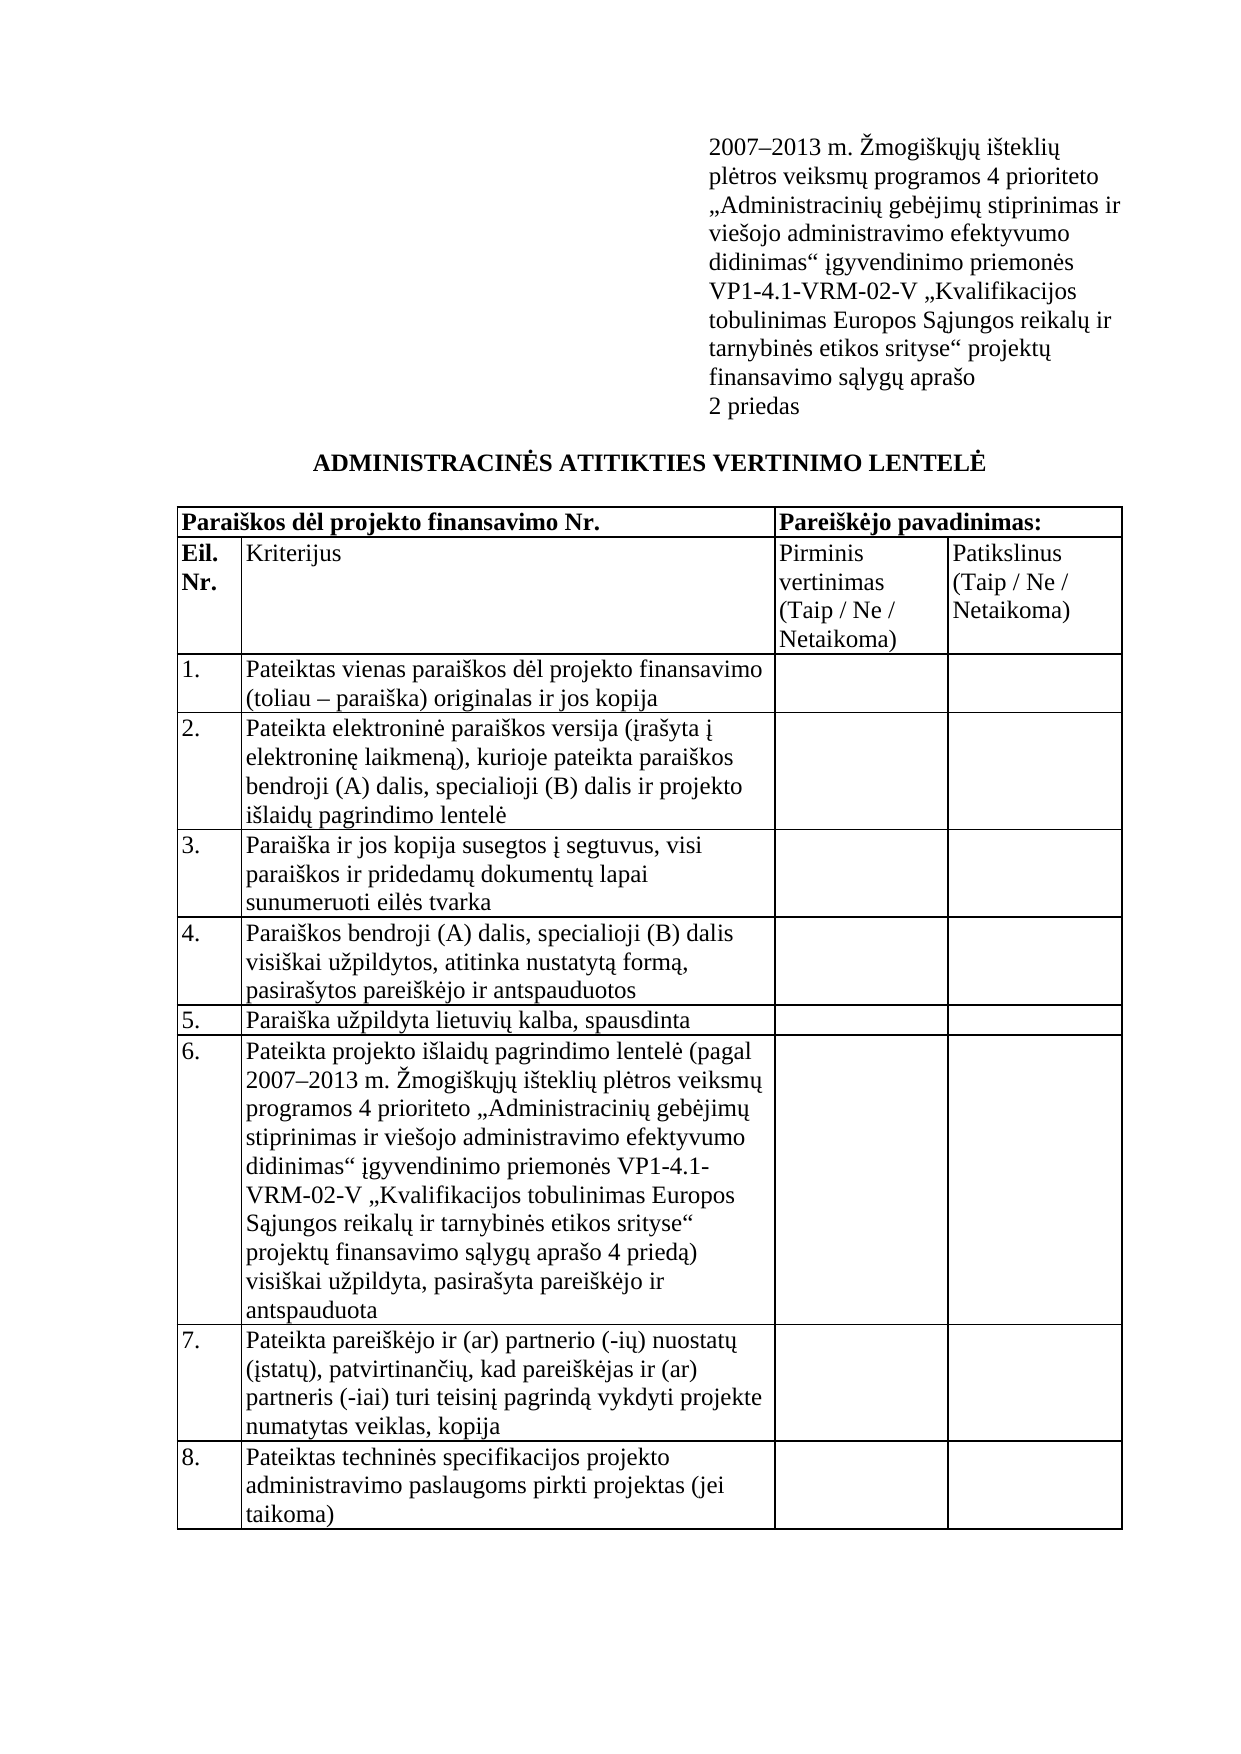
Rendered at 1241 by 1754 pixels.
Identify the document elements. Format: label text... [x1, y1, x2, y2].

table_cell Pateiktas vienas paraiškos dėl projekto finansavimo (toliau – paraiška) originalas ir jos kopija [242, 655, 774, 712]
text didinimas“ įgyvendinimo priemonės [177, 247, 1122, 276]
table_cell Patikslinus (Taip / Ne / Netaikoma) [949, 538, 1121, 653]
table_cell Paraiškos bendroji (A) dalis, specialioji (B) dalis visiškai užpildytos, atitinka nustatytą formą, pasirašytos pareiškėjo ir antspauduotos [242, 918, 774, 1004]
text 2 priedas [177, 391, 1122, 420]
table_cell [776, 830, 947, 916]
table_cell Paraiška užpildyta lietuvių kalba, spausdinta [242, 1006, 774, 1034]
table_cell Pirminis vertinimas (Taip / Ne / Netaikoma) [776, 538, 947, 653]
text viešojo administravimo efektyvumo [177, 218, 1122, 247]
text 2007–2013 m. Žmogiškųjų išteklių [177, 132, 1122, 161]
table_cell [949, 1006, 1121, 1034]
table_cell Paraiška ir jos kopija susegtos į segtuvus, visi paraiškos ir pridedamų dokumentų lapai sunumeruoti eilės tvarka [242, 830, 774, 916]
table_cell [776, 1325, 947, 1440]
table_cell [949, 918, 1121, 1004]
table_cell [776, 713, 947, 828]
text „Administracinių gebėjimų stiprinimas ir [177, 190, 1122, 218]
text tobulinimas Europos Sąjungos reikalų ir [177, 305, 1122, 333]
table_cell 2. [178, 713, 241, 828]
table_cell 8. [178, 1442, 241, 1528]
table_cell 3. [178, 830, 241, 916]
table_header Pareiškėjo pavadinimas: [776, 508, 1121, 536]
table_cell [949, 830, 1121, 916]
text tarnybinės etikos srityse“ projektų [177, 333, 1122, 362]
text finansavimo sąlygų aprašo [177, 362, 1122, 391]
table_cell [949, 713, 1121, 828]
table_cell 5. [178, 1006, 241, 1034]
table_cell 6. [178, 1036, 241, 1323]
table_cell Kriterijus [242, 538, 774, 653]
text ADMINISTRACINĖS ATITIKTIES VERTINIMO LENTELĖ [177, 448, 1122, 477]
table_cell Pateiktas techninės specifikacijos projekto administravimo paslaugoms pirkti projektas (jei taikoma) [242, 1442, 774, 1528]
table_cell [776, 918, 947, 1004]
table_cell [776, 1006, 947, 1034]
table_cell 1. [178, 655, 241, 712]
table_cell [776, 1036, 947, 1323]
table_cell [949, 1442, 1121, 1528]
table_cell Pateikta projekto išlaidų pagrindimo lentelė (pagal 2007–2013 m. Žmogiškųjų išteklių plėtros veiksmų programos 4 prioriteto „Administracinių gebėjimų stiprinimas ir viešojo administravimo efektyvumo didinimas“ įgyvendinimo priemonės VP1-4.1-VRM-02-V „Kvalifikacijos tobulinimas Europos Sąjungos reikalų ir tarnybinės etikos srityse“ projektų finansavimo sąlygų aprašo 4 priedą) visiškai užpildyta, pasirašyta pareiškėjo ir antspauduota [242, 1036, 774, 1323]
table_cell Eil. Nr. [178, 538, 241, 653]
table_cell [776, 655, 947, 712]
table_cell [949, 1325, 1121, 1440]
table_cell [949, 655, 1121, 712]
text plėtros veiksmų programos 4 prioriteto [177, 161, 1122, 190]
table_cell [776, 1442, 947, 1528]
table_cell 7. [178, 1325, 241, 1440]
table_header Paraiškos dėl projekto finansavimo Nr. [178, 508, 774, 536]
text VP1-4.1-VRM-02-V „Kvalifikacijos [177, 276, 1122, 305]
table_cell 4. [178, 918, 241, 1004]
table_cell Pateikta elektroninė paraiškos versija (įrašyta į elektroninę laikmeną), kurioje pateikta paraiškos bendroji (A) dalis, specialioji (B) dalis ir projekto išlaidų pagrindimo lentelė [242, 713, 774, 828]
table_cell [949, 1036, 1121, 1323]
table_cell Pateikta pareiškėjo ir (ar) partnerio (-ių) nuostatų (įstatų), patvirtinančių, kad pareiškėjas ir (ar) partneris (-iai) turi teisinį pagrindą vykdyti projekte numatytas veiklas, kopija [242, 1325, 774, 1440]
